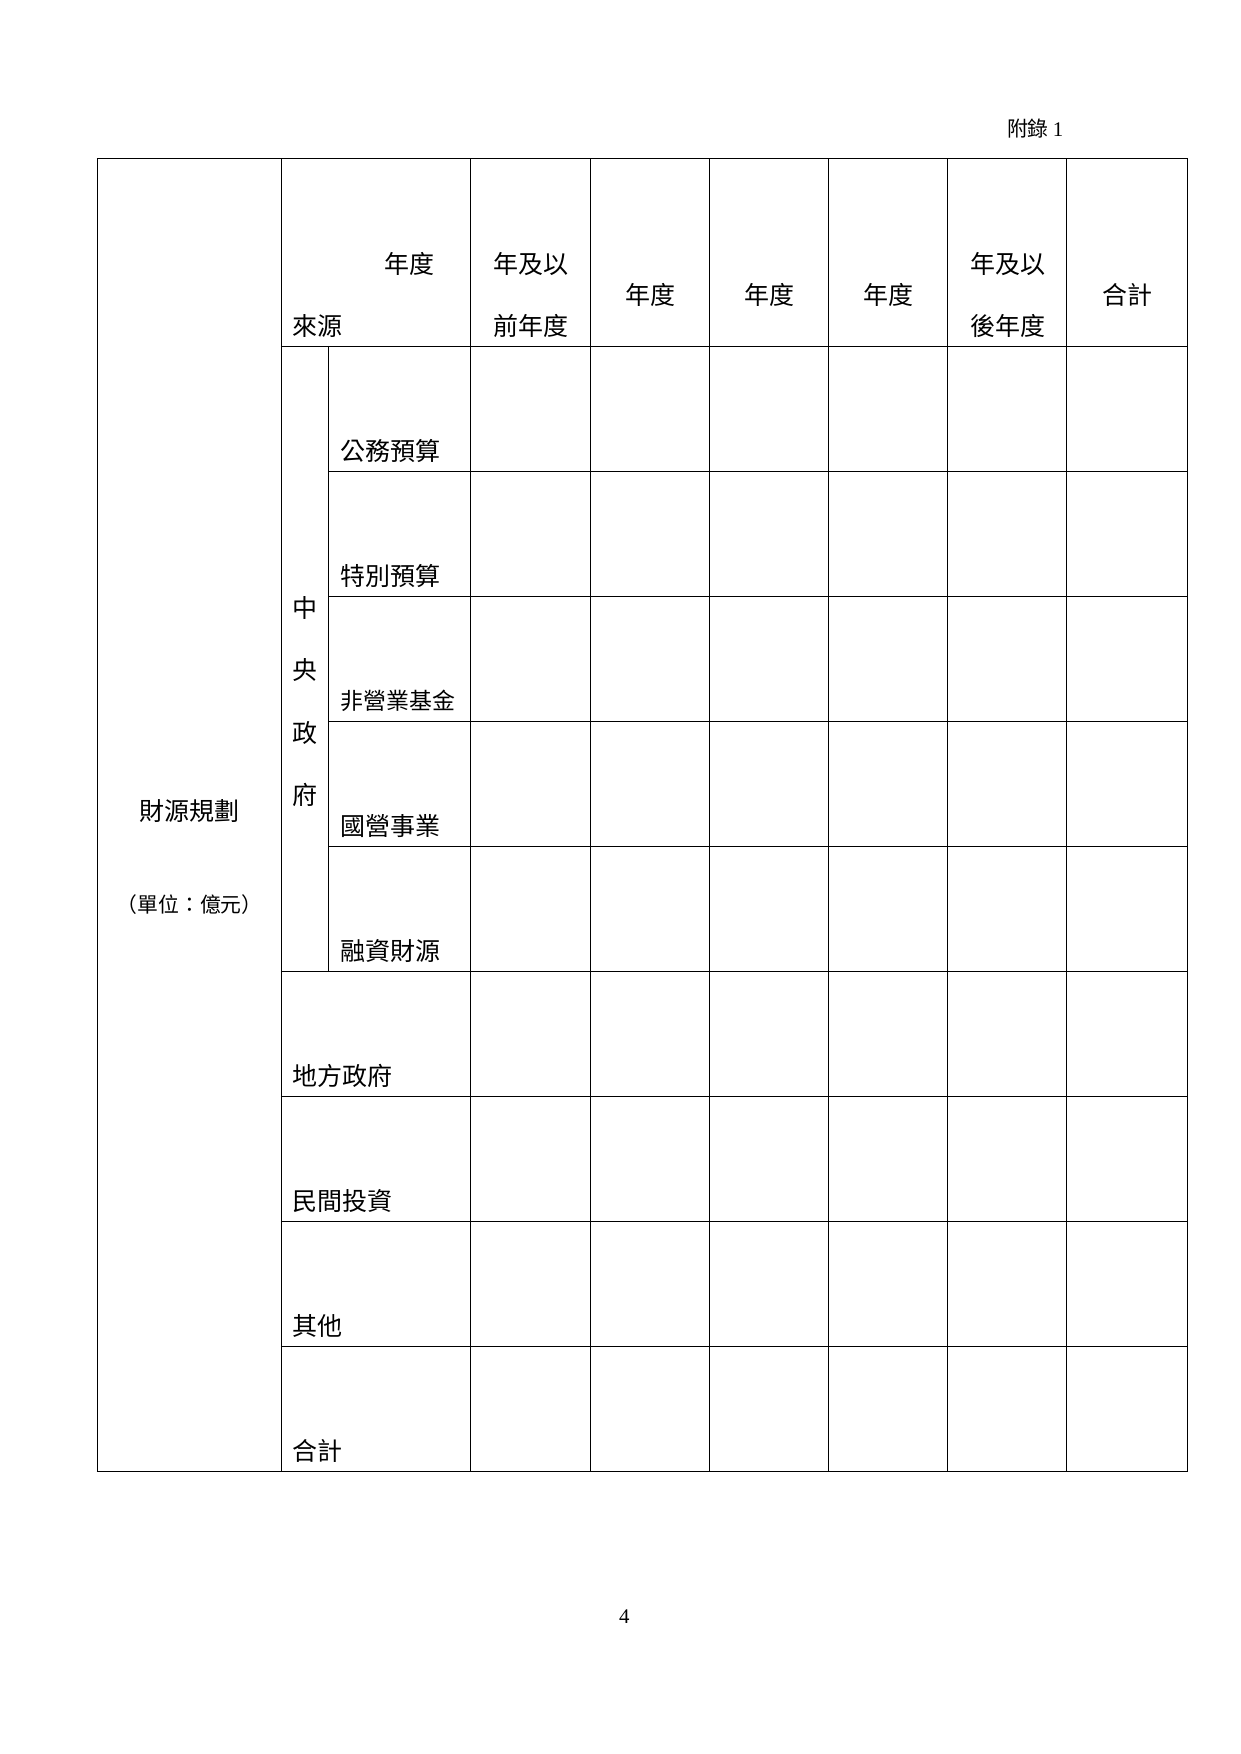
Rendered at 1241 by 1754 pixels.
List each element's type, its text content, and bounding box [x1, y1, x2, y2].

table_cell [710, 597, 828, 721]
table_cell [1067, 1222, 1187, 1346]
table_cell [1067, 597, 1187, 721]
table_cell [948, 972, 1066, 1096]
table_cell 年及以前年度 [471, 159, 590, 346]
table_cell [829, 722, 947, 846]
table_cell [591, 1097, 709, 1221]
table_cell [948, 847, 1066, 971]
table_cell [829, 972, 947, 1096]
table_cell [471, 472, 590, 596]
table_cell [591, 722, 709, 846]
table_cell [591, 972, 709, 1096]
table_cell 國營事業 [329, 722, 470, 846]
table_cell 合計 [282, 1347, 470, 1471]
table_cell [948, 597, 1066, 721]
table_cell [710, 847, 828, 971]
table_cell [710, 472, 828, 596]
table_cell [829, 472, 947, 596]
table_cell 融資財源 [329, 847, 470, 971]
table_cell 年度 [710, 159, 828, 346]
table_cell [710, 347, 828, 471]
table_cell [948, 1222, 1066, 1346]
table_cell [829, 1347, 947, 1471]
table_cell [710, 972, 828, 1096]
table_cell 年度 來源 [282, 159, 470, 346]
table_cell [471, 847, 590, 971]
table_cell [829, 1222, 947, 1346]
table_cell [1067, 722, 1187, 846]
table_cell [829, 1097, 947, 1221]
table_cell [591, 472, 709, 596]
table_cell [471, 1222, 590, 1346]
table_cell [591, 1222, 709, 1346]
table_cell 特別預算 [329, 472, 470, 596]
table_cell [471, 1347, 590, 1471]
table_cell 年及以後年度 [948, 159, 1066, 346]
table_cell [710, 1222, 828, 1346]
table_cell 民間投資 [282, 1097, 470, 1221]
table_cell [591, 597, 709, 721]
table_cell [591, 1347, 709, 1471]
table_cell [948, 472, 1066, 596]
table_cell 公務預算 [329, 347, 470, 471]
table_cell [471, 597, 590, 721]
table_cell 財源規劃 （單位：億元） [98, 159, 281, 1471]
table_cell [471, 1097, 590, 1221]
table_cell [1067, 972, 1187, 1096]
table_cell 其他 [282, 1222, 470, 1346]
table_cell 非營業基金 [329, 597, 470, 721]
table_cell [471, 722, 590, 846]
table_cell [591, 347, 709, 471]
table_cell [471, 972, 590, 1096]
table_cell [1067, 1347, 1187, 1471]
table_cell [591, 847, 709, 971]
table_cell 合計 [1067, 159, 1187, 346]
table_cell [948, 347, 1066, 471]
table_cell 地方政府 [282, 972, 470, 1096]
table_cell [1067, 847, 1187, 971]
table_cell [471, 347, 590, 471]
table_cell 年度 [829, 159, 947, 346]
table_cell 中央政府 [282, 347, 328, 971]
table_cell [829, 847, 947, 971]
table_cell 年度 [591, 159, 709, 346]
table_cell [829, 597, 947, 721]
table_cell [948, 1347, 1066, 1471]
table_cell [710, 722, 828, 846]
table_cell [710, 1097, 828, 1221]
table_cell [1067, 1097, 1187, 1221]
table_cell [1067, 472, 1187, 596]
table_cell [948, 722, 1066, 846]
table_cell [710, 1347, 828, 1471]
table_cell [948, 1097, 1066, 1221]
table_cell [1067, 347, 1187, 471]
table_cell [829, 347, 947, 471]
